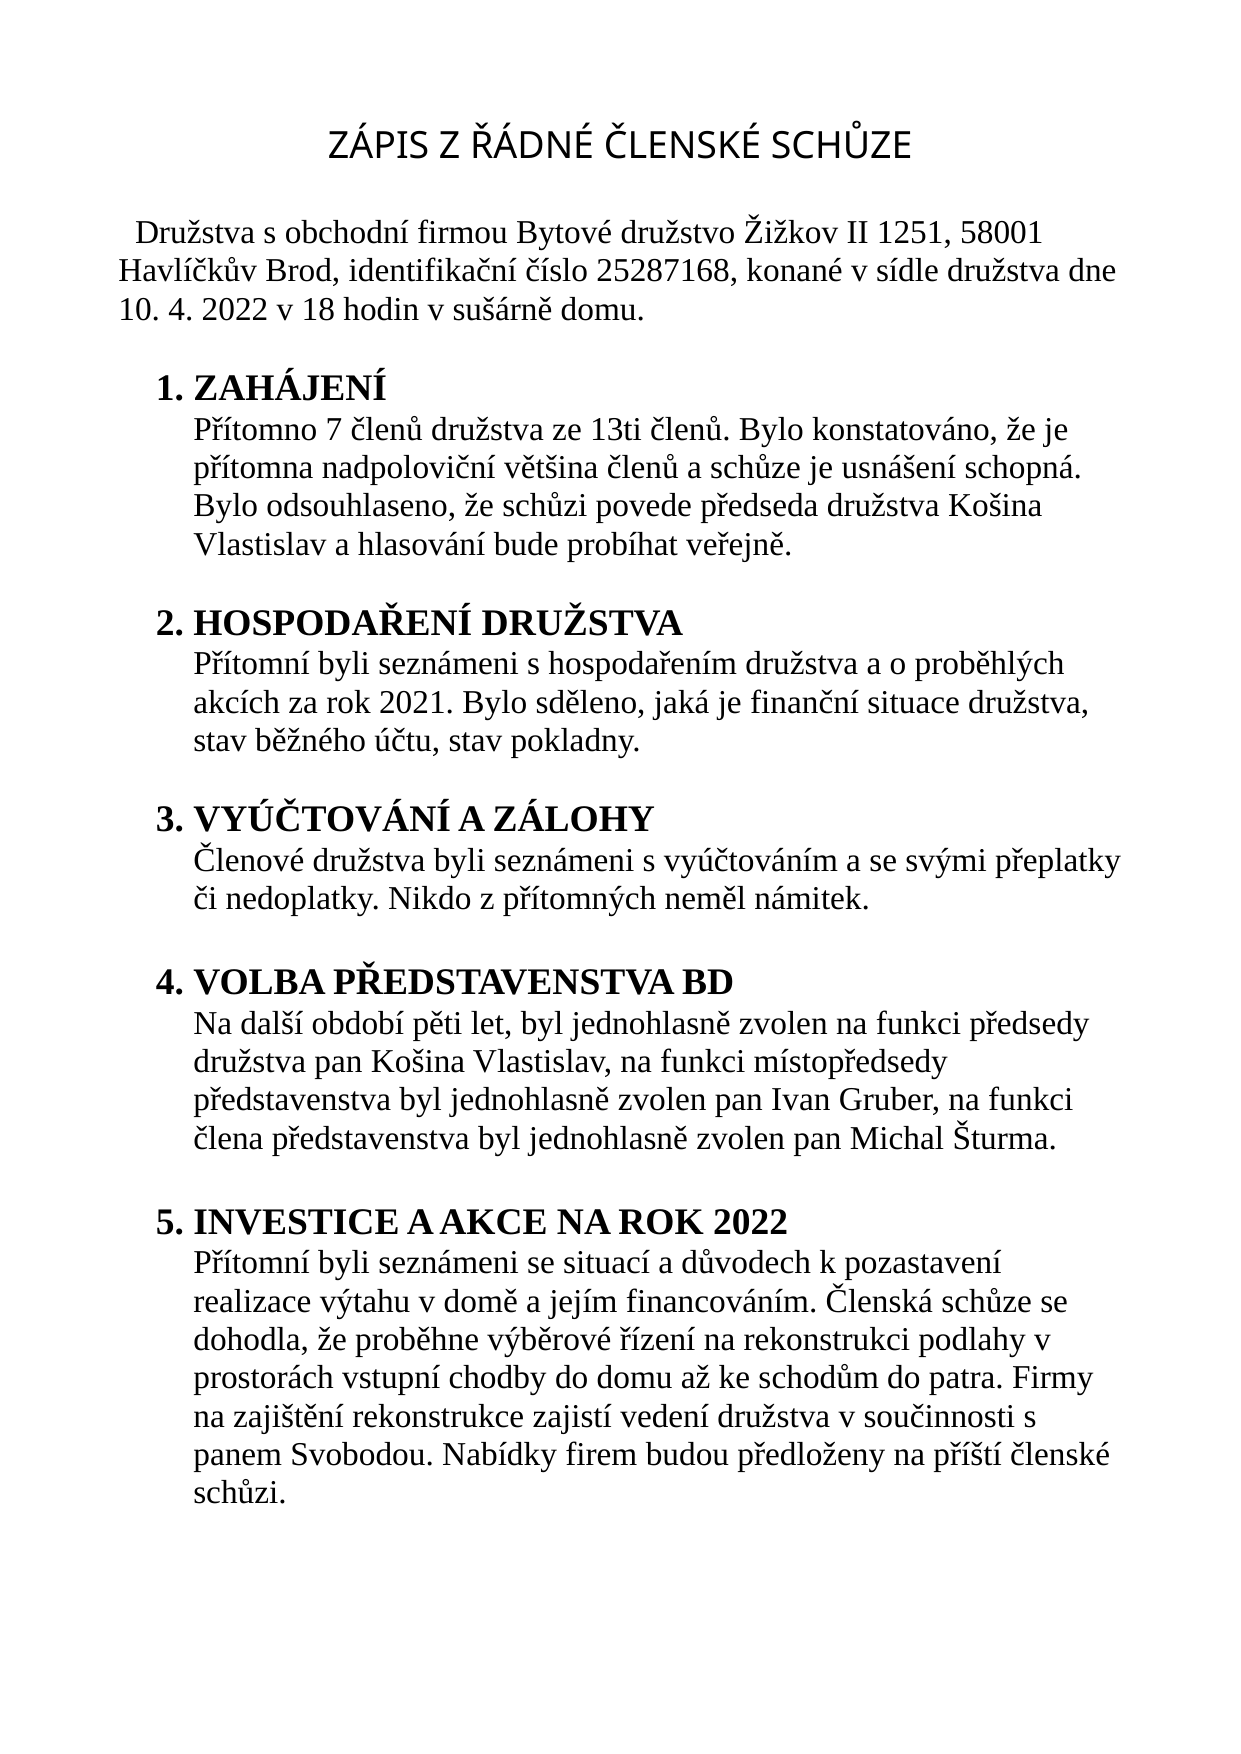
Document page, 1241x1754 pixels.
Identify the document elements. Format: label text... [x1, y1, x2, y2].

list Přítomní byli seznámeni se situací a důvodech k pozastavení realizace výtahu v domě a jejím financováním. Členská schůze se dohodla, že proběhne výběrové řízení na rekonstrukci podlahy v prostorách vstupní chodby do domu až ke schodům do patra. Firmy na zajištění rekonstrukce zajistí vedení družstva v součinnosti s panem Svobodou. Nabídky firem budou předloženy na příští členské schůzi. [156, 1242, 1122, 1511]
list Bylo odsouhlaseno, že schůzi povede předseda družstva Košina Vlastislav a hlasování bude probíhat veřejně. [156, 485, 1122, 562]
text Družstva s obchodní firmou Bytové družstvo Žižkov II 1251, 58001 Havlíčkův Brod, identifikační číslo 25287168, konané v sídle družstva dne 10. 4. 2022 v 18 hodin v sušárně domu. [118, 212, 1122, 327]
list Členové družstva byli seznámeni s vyúčtováním a se svými přeplatky či nedoplatky. Nikdo z přítomných neměl námitek. [156, 840, 1122, 917]
list ZAHÁJENÍ [156, 366, 1122, 409]
list HOSPODAŘENÍ DRUŽSTVA [156, 600, 1122, 643]
list Přítomno 7 členů družstva ze 13ti členů. Bylo konstatováno, že je přítomna nadpoloviční většina členů a schůze je usnášení schopná. [156, 409, 1122, 485]
text ZÁPIS Z ŘÁDNÉ ČLENSKÉ SCHŮZE [118, 118, 1122, 169]
list VYÚČTOVÁNÍ A ZÁLOHY [156, 797, 1122, 840]
list VOLBA PŘEDSTAVENSTVA BD [156, 960, 1122, 1003]
list Přítomní byli seznámeni s hospodařením družstva a o proběhlých akcích za rok 2021. Bylo sděleno, jaká je finanční situace družstva, stav běžného účtu, stav pokladny. [156, 643, 1122, 758]
list Na další období pěti let, byl jednohlasně zvolen na funkci předsedy družstva pan Košina Vlastislav, na funkci místopředsedy představenstva byl jednohlasně zvolen pan Ivan Gruber, na funkci člena představenstva byl jednohlasně zvolen pan Michal Šturma. [156, 1003, 1122, 1156]
list INVESTICE A AKCE NA ROK 2022 [156, 1199, 1122, 1242]
